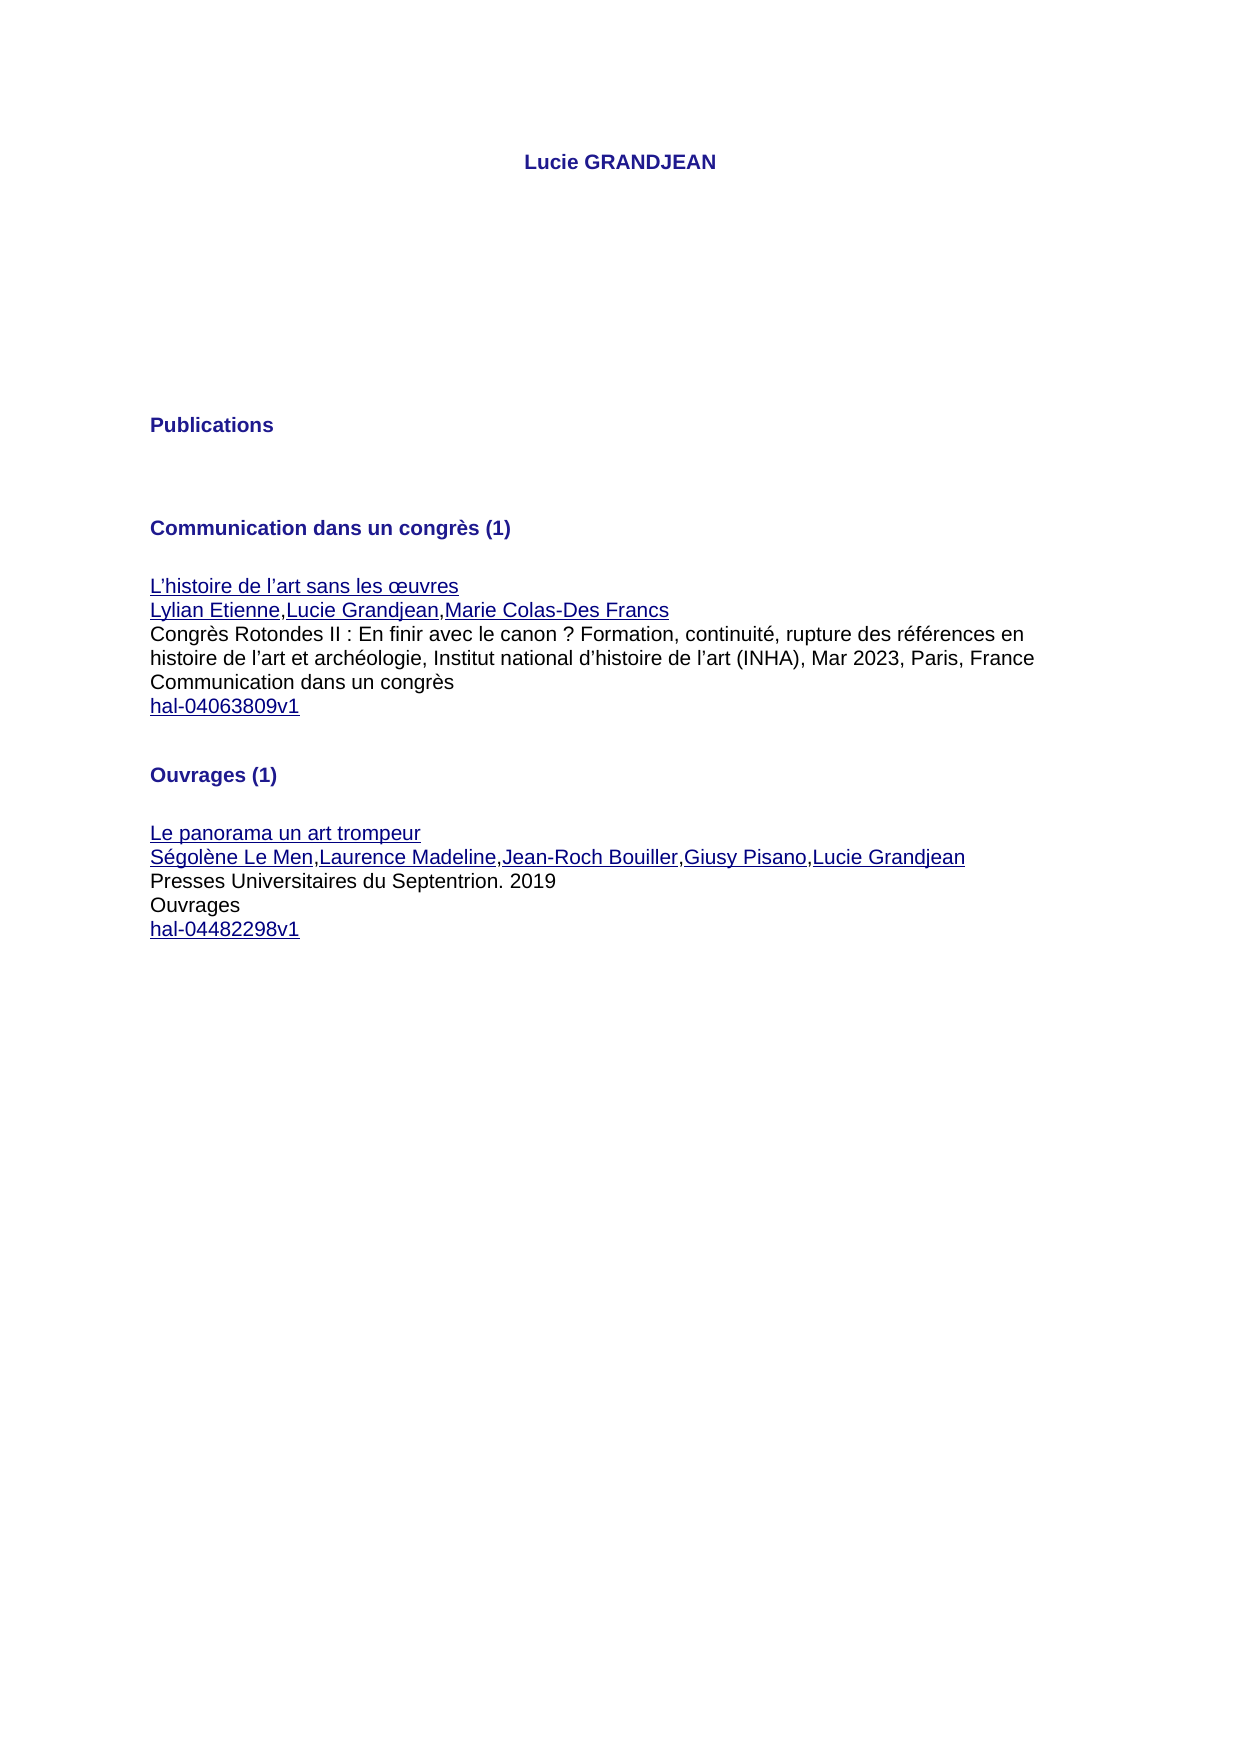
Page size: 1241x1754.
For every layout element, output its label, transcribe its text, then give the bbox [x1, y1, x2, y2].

table_header L’histoire de l’art sans les œuvres Lylian Etienne,Lucie Grandjean,Marie Colas-Des Francs Congrès Rotondes II : En finir avec le canon ? Formation, continuité, rupture des références en histoire de l’art et archéologie, Institut national d’histoire de l’art (INHA), Mar 2023, Paris, France Communication dans un congrès hal-04063809v1 [150, 574, 1090, 718]
subtitle Publications [150, 412, 1090, 436]
subtitle Lucie GRANDJEAN [150, 150, 1090, 174]
table_header Le panorama un art trompeur Ségolène Le Men,Laurence Madeline,Jean-Roch Bouiller,Giusy Pisano,Lucie Grandjean Presses Universitaires du Septentrion. 2019 Ouvrages hal-04482298v1 [150, 821, 1090, 941]
subtitle Ouvrages (1) [150, 762, 1090, 786]
subtitle Communication dans un congrès (1) [150, 516, 1090, 539]
